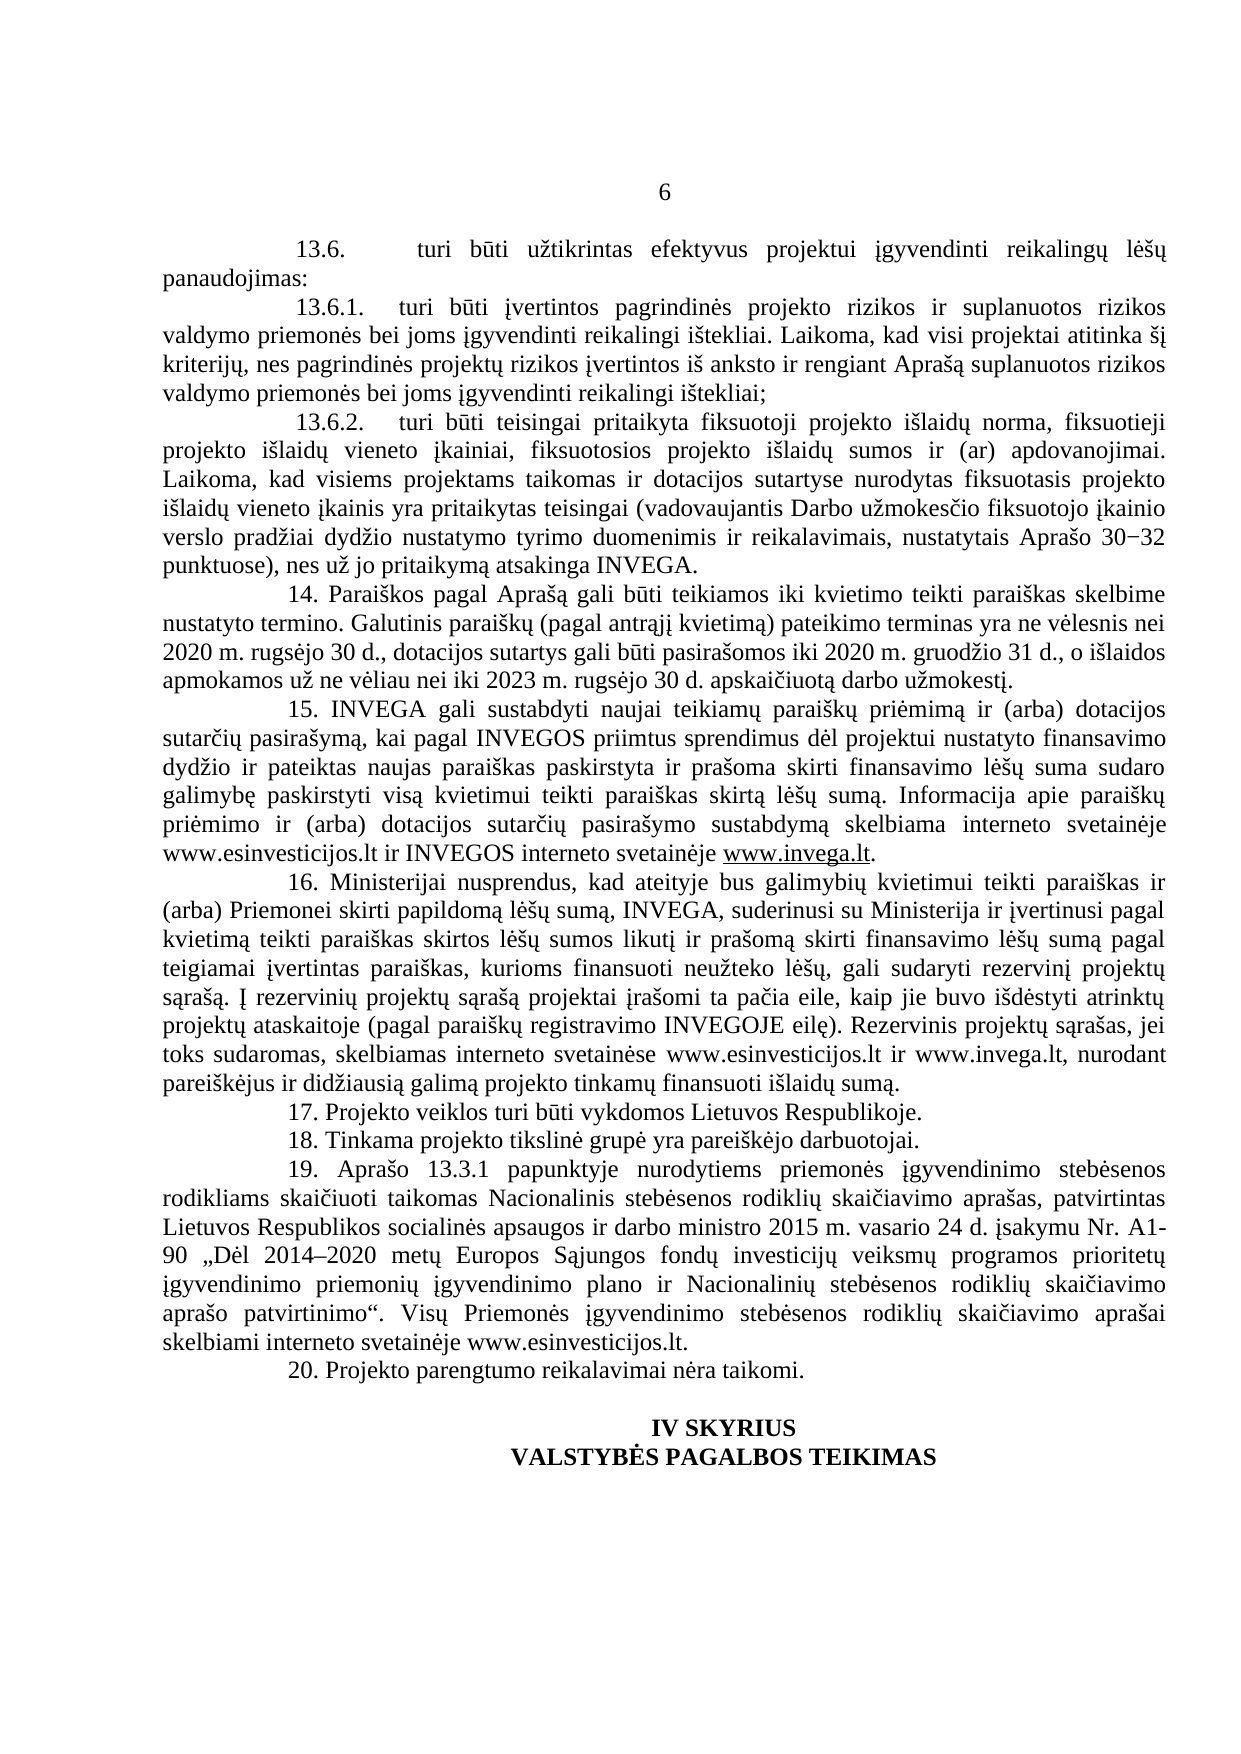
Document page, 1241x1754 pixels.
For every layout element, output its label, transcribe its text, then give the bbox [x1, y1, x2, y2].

text 19. Aprašo 13.3.1 papunktyje nurodytiems priemonės įgyvendinimo stebėsenos rodikliams skaičiuoti taikomas Nacionalinis stebėsenos rodiklių skaičiavimo aprašas, patvirtintas Lietuvos Respublikos socialinės apsaugos ir darbo ministro 2015 m. vasario 24 d. įsakymu Nr. A1-90 „Dėl 2014–2020 metų Europos Sąjungos fondų investicijų veiksmų programos prioritetų įgyvendinimo priemonių įgyvendinimo plano ir Nacionalinių stebėsenos rodiklių skaičiavimo aprašo patvirtinimo“. Visų Priemonės įgyvendinimo stebėsenos rodiklių skaičiavimo aprašai skelbiami interneto svetainėje www.esinvesticijos.lt. [162, 1154, 1167, 1356]
text 17. Projekto veiklos turi būti vykdomos Lietuvos Respublikoje. [162, 1097, 1167, 1126]
text IV SKYRIUS [162, 1413, 1167, 1442]
text 16. Ministerijai nusprendus, kad ateityje bus galimybių kvietimui teikti paraiškas ir (arba) Priemonei skirti papildomą lėšų sumą, INVEGA, suderinusi su Ministerija ir įvertinusi pagal kvietimą teikti paraiškas skirtos lėšų sumos likutį ir prašomą skirti finansavimo lėšų sumą pagal teigiamai įvertintas paraiškas, kurioms finansuoti neužteko lėšų, gali sudaryti rezervinį projektų sąrašą. Į rezervinių projektų sąrašą projektai įrašomi ta pačia eile, kaip jie buvo išdėstyti atrinktų projektų ataskaitoje (pagal paraiškų registravimo INVEGOJE eilę). Rezervinis projektų sąrašas, jei toks sudaromas, skelbiamas interneto svetainėse www.esinvesticijos.lt ir www.invega.lt, nurodant pareiškėjus ir didžiausią galimą projekto tinkamų finansuoti išlaidų sumą. [162, 867, 1167, 1097]
text 13.6.2. turi būti teisingai pritaikyta fiksuotoji projekto išlaidų norma, fiksuotieji projekto išlaidų vieneto įkainiai, fiksuotosios projekto išlaidų sumos ir (ar) apdovanojimai. Laikoma, kad visiems projektams taikomas ir dotacijos sutartyse nurodytas fiksuotasis projekto išlaidų vieneto įkainis yra pritaikytas teisingai (vadovaujantis Darbo užmokesčio fiksuotojo įkainio verslo pradžiai dydžio nustatymo tyrimo duomenimis ir reikalavimais, nustatytais Aprašo 30−32 punktuose), nes už jo pritaikymą atsakinga INVEGA. [162, 407, 1167, 579]
text 14. Paraiškos pagal Aprašą gali būti teikiamos iki kvietimo teikti paraiškas skelbime nustatyto termino. Galutinis paraiškų (pagal antrąjį kvietimą) pateikimo terminas yra ne vėlesnis nei 2020 m. rugsėjo 30 d., dotacijos sutartys gali būti pasirašomos iki 2020 m. gruodžio 31 d., o išlaidos apmokamos už ne vėliau nei iki 2023 m. rugsėjo 30 d. apskaičiuotą darbo užmokestį. [162, 579, 1167, 694]
text 13.6.1. turi būti įvertintos pagrindinės projekto rizikos ir suplanuotos rizikos valdymo priemonės bei joms įgyvendinti reikalingi ištekliai. Laikoma, kad visi projektai atitinka šį kriterijų, nes pagrindinės projektų rizikos įvertintos iš anksto ir rengiant Aprašą suplanuotos rizikos valdymo priemonės bei joms įgyvendinti reikalingi ištekliai; [162, 292, 1167, 407]
text 15. INVEGA gali sustabdyti naujai teikiamų paraiškų priėmimą ir (arba) dotacijos sutarčių pasirašymą, kai pagal INVEGOS priimtus sprendimus dėl projektui nustatyto finansavimo dydžio ir pateiktas naujas paraiškas paskirstyta ir prašoma skirti finansavimo lėšų suma sudaro galimybę paskirstyti visą kvietimui teikti paraiškas skirtą lėšų sumą. Informacija apie paraiškų priėmimo ir (arba) dotacijos sutarčių pasirašymo sustabdymą skelbiama interneto svetainėje www.esinvesticijos.lt ir INVEGOS interneto svetainėje www.invega.lt. [162, 694, 1167, 867]
text 13.6. turi būti užtikrintas efektyvus projektui įgyvendinti reikalingų lėšų panaudojimas: [162, 234, 1167, 292]
text VALSTYBĖS PAGALBOS TEIKIMAS [162, 1442, 1167, 1471]
text 18. Tinkama projekto tikslinė grupė yra pareiškėjo darbuotojai. [162, 1126, 1167, 1154]
text 20. Projekto parengtumo reikalavimai nėra taikomi. [162, 1356, 1167, 1384]
